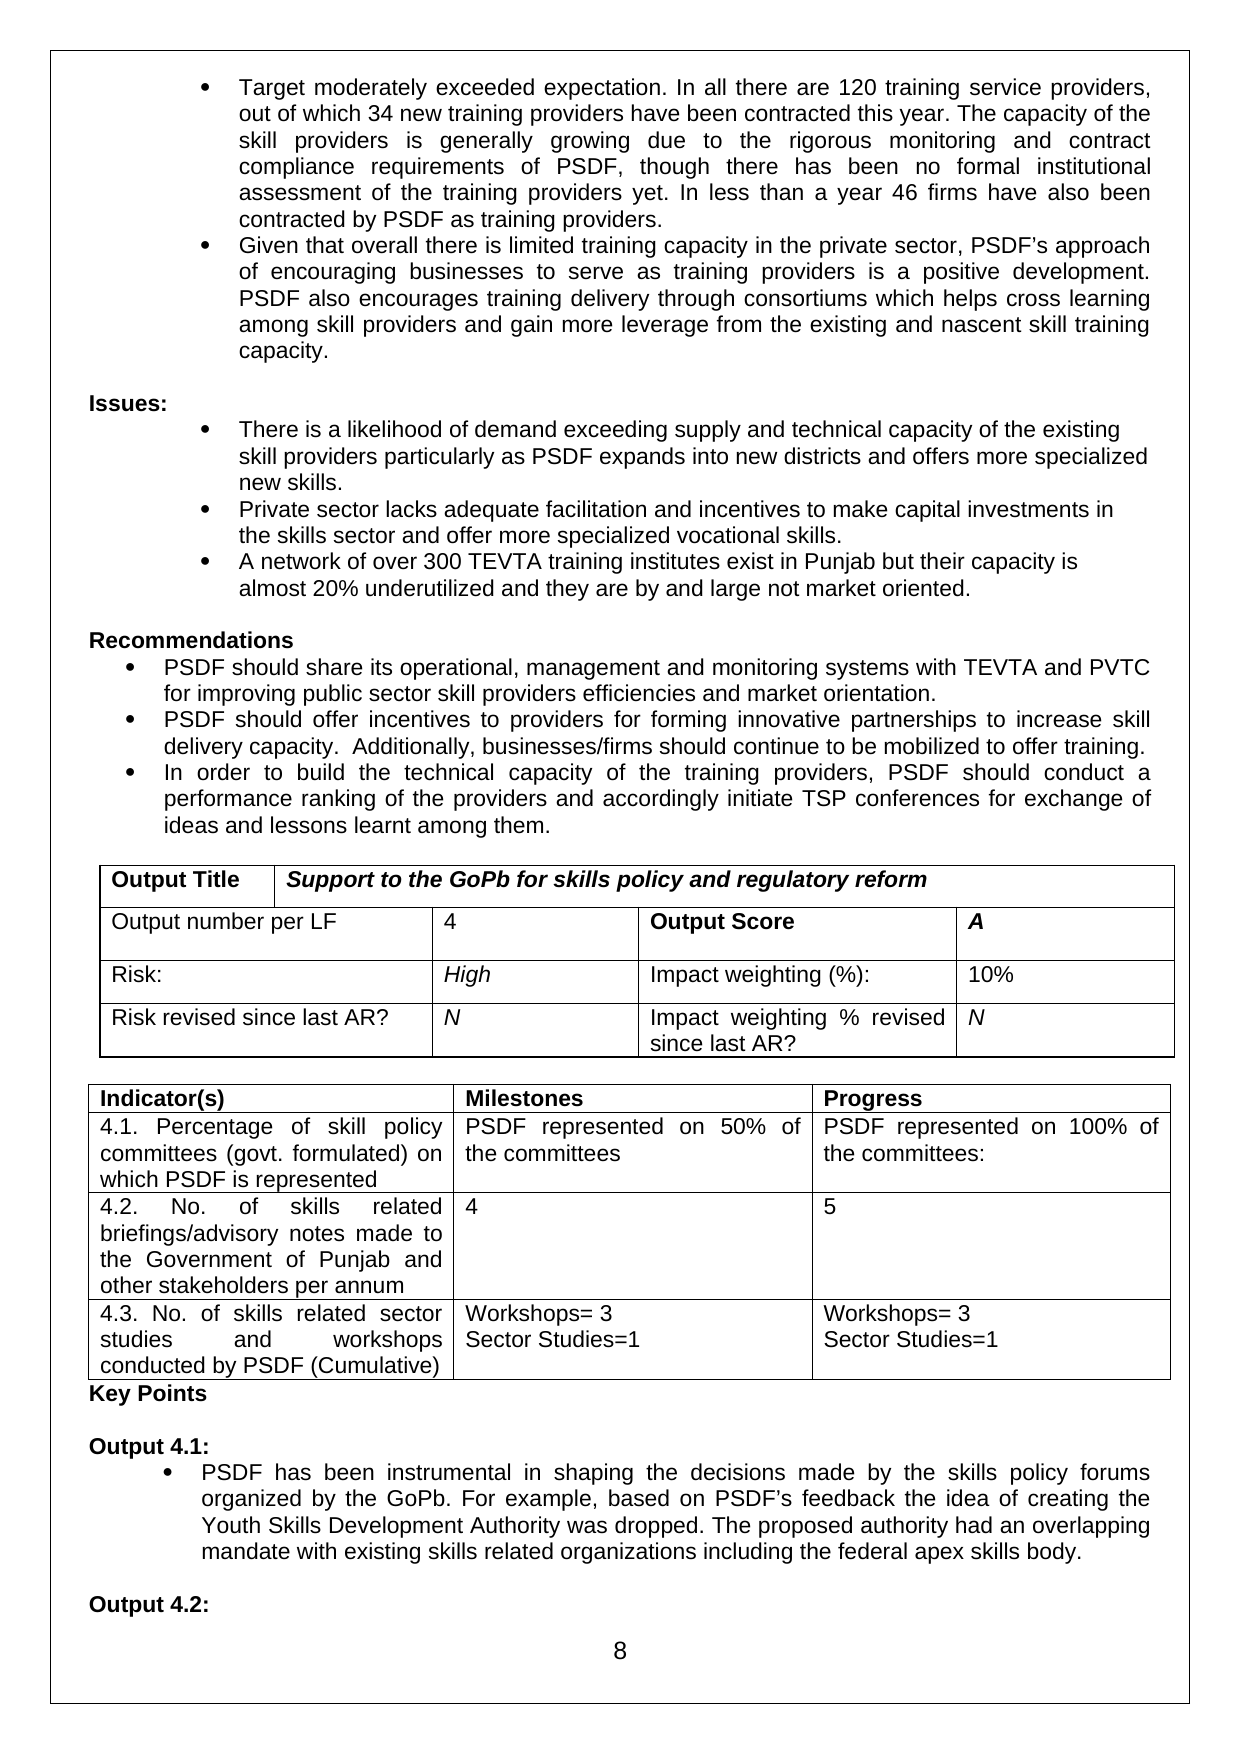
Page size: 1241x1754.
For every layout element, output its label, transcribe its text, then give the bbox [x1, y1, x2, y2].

list Target moderately exceeded expectation. In all there are 120 training service providers, out of which 34 new training providers have been contracted this year. The capacity of the skill providers is generally growing due to the rigorous monitoring and contract compliance requirements of PSDF, though there has been no formal institutional assessment of the training providers yet. In less than a year 46 firms have also been contracted by PSDF as training providers. [201, 74, 1152, 232]
table_cell 5 [813, 1193, 1170, 1299]
list Given that overall there is limited training capacity in the private sector, PSDF’s approach of encouraging businesses to serve as training providers is a positive development. PSDF also encourages training delivery through consortiums which helps cross learning among skill providers and gain more leverage from the existing and nascent skill training capacity. [201, 232, 1152, 364]
table_cell PSDF represented on 50% of the committees [454, 1113, 812, 1192]
table_cell Impact weighting (%): [639, 961, 956, 1003]
table_cell Workshops= 3 Sector Studies=1 [813, 1300, 1170, 1379]
text Recommendations [89, 627, 1152, 654]
table_cell Workshops= 3 Sector Studies=1 [454, 1300, 812, 1379]
table_cell 10% [957, 961, 1174, 1003]
table_header Progress [813, 1085, 1170, 1112]
table_cell 4.3. No. of skills related sector studies and workshops conducted by PSDF (Cumulative) [89, 1300, 453, 1379]
table_cell Risk: [101, 961, 432, 1003]
table_cell A [957, 908, 1174, 960]
table_cell 4.1. Percentage of skill policy committees (govt. formulated) on which PSDF is represented [89, 1113, 453, 1192]
table_header Indicator(s) [89, 1085, 453, 1112]
list There is a likelihood of demand exceeding supply and technical capacity of the existing skill providers particularly as PSDF expands into new districts and offers more specialized new skills. [201, 416, 1152, 496]
text Output 4.1: [89, 1433, 1152, 1459]
table_cell Risk revised since last AR? [101, 1004, 432, 1056]
table_cell Output number per LF [101, 908, 432, 960]
list PSDF has been instrumental in shaping the decisions made by the skills policy forums organized by the GoPb. For example, based on PSDF’s feedback the idea of creating the Youth Skills Development Authority was dropped. The proposed authority had an overlapping mandate with existing skills related organizations including the federal apex skills body. [164, 1459, 1152, 1564]
list Private sector lacks adequate facilitation and incentives to make capital investments in the skills sector and offer more specialized vocational skills. [201, 496, 1152, 548]
list PSDF should share its operational, management and monitoring systems with TEVTA and PVTC for improving public sector skill providers efficiencies and market orientation. [126, 654, 1152, 706]
text Issues: [89, 390, 1152, 416]
list PSDF should offer incentives to providers for forming innovative partnerships to increase skill delivery capacity. Additionally, businesses/firms should continue to be mobilized to offer training. [126, 706, 1152, 759]
table_header Output Title [101, 866, 274, 907]
table_cell 4 [433, 908, 638, 960]
text Output 4.2: [89, 1591, 1152, 1617]
table_cell High [433, 961, 638, 1003]
list A network of over 300 TEVTA training institutes exist in Punjab but their capacity is almost 20% underutilized and they are by and large not market oriented. [201, 548, 1152, 601]
table_cell N [433, 1004, 638, 1056]
table_cell PSDF represented on 100% of the committees: [813, 1113, 1170, 1192]
table_cell 4.2. No. of skills related briefings/advisory notes made to the Government of Punjab and other stakeholders per annum [89, 1193, 453, 1299]
table_cell N [957, 1004, 1174, 1056]
table_cell Impact weighting % revised since last AR? [639, 1004, 956, 1056]
list In order to build the technical capacity of the training providers, PSDF should conduct a performance ranking of the providers and accordingly initiate TSP conferences for exchange of ideas and lessons learnt among them. [126, 759, 1152, 838]
text Key Points [89, 1380, 1152, 1406]
table_header Milestones [454, 1085, 812, 1112]
table_cell 4 [454, 1193, 812, 1299]
table_cell Output Score [639, 908, 956, 960]
table_header Support to the GoPb for skills policy and regulatory reform [275, 866, 1174, 907]
